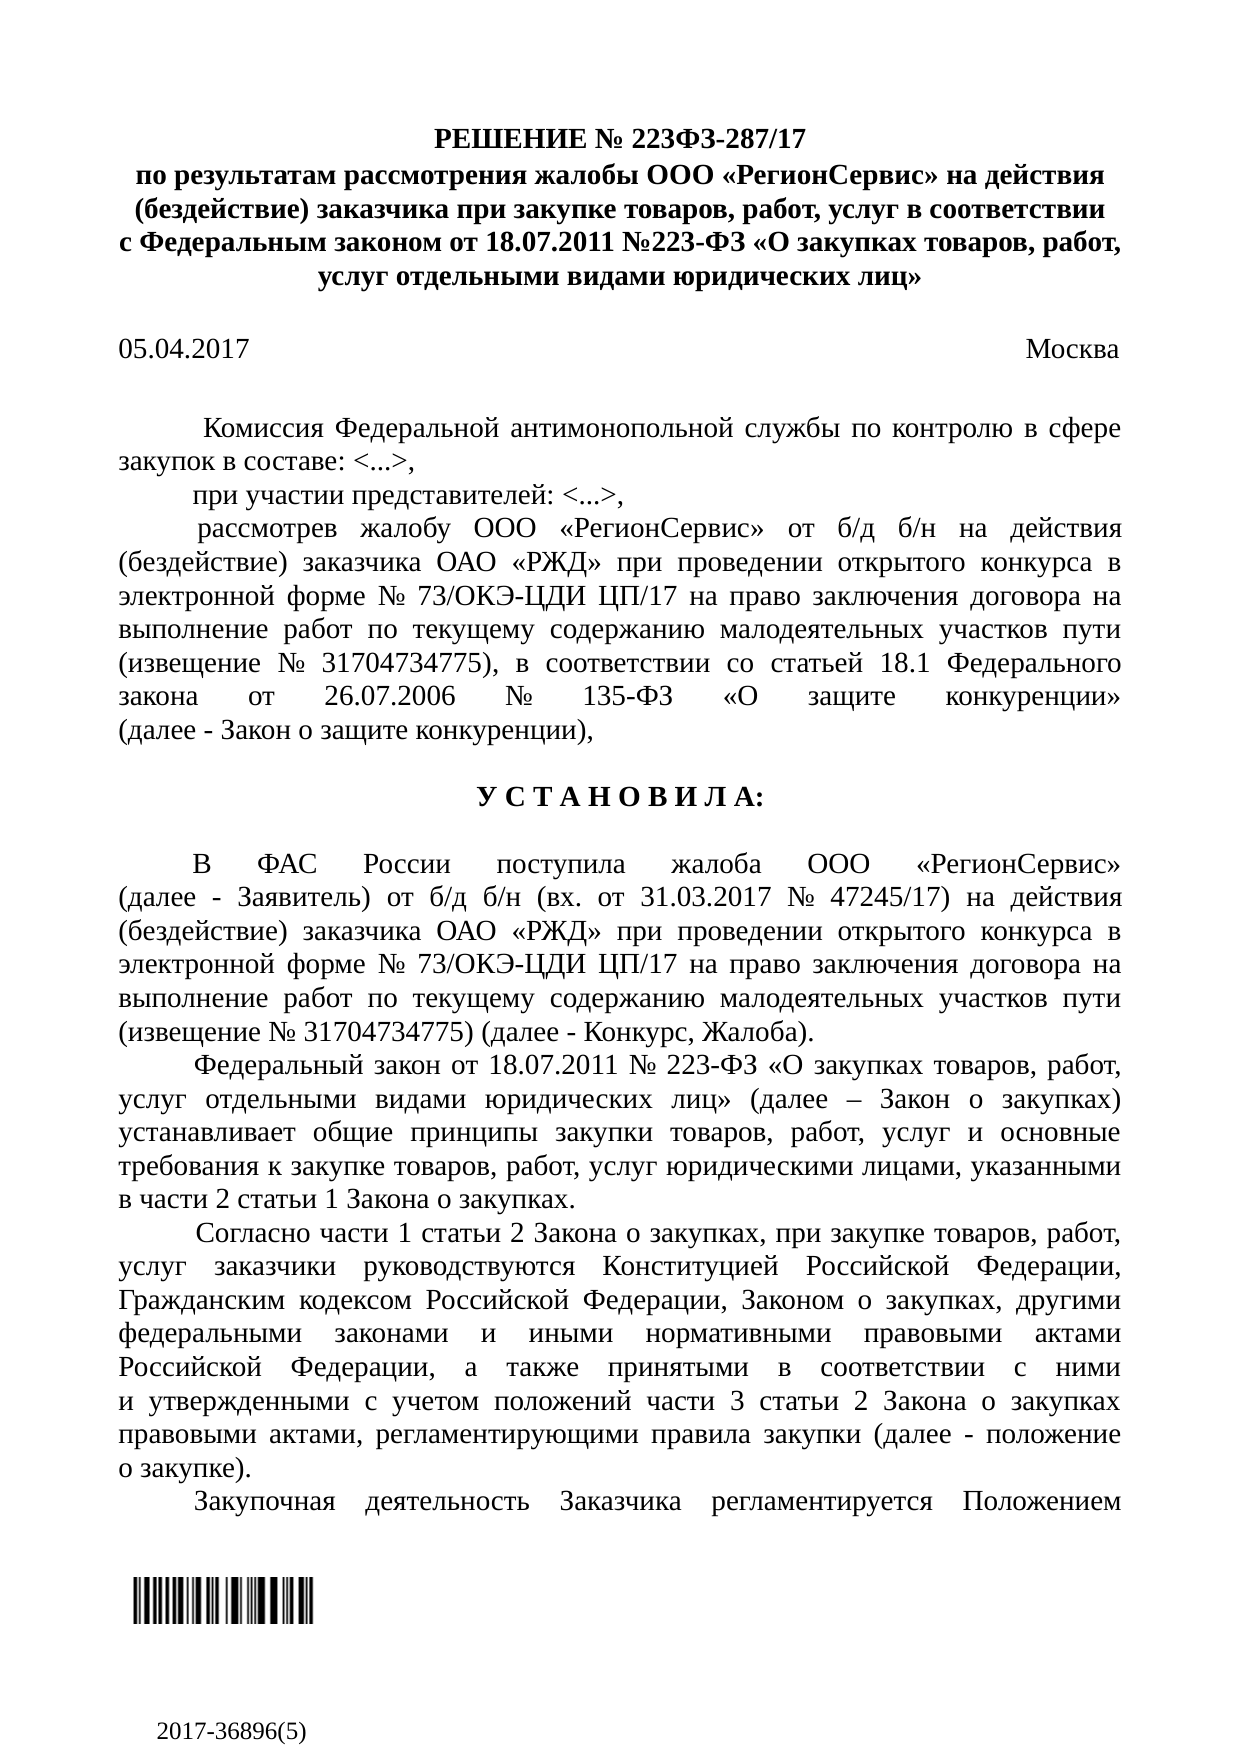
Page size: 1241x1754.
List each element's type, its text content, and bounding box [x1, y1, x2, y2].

text У С Т А Н О В И Л А: [118, 779, 1122, 812]
text В ФАС России поступила жалоба ООО «РегионСервис» (далее - Заявитель) от б/д б/н (вх. от 31.03.2017 № 47245/17) на действия (бездействие) заказчика ОАО «РЖД» при проведении открытого конкурса в электронной форме № 73/ОКЭ-ЦДИ ЦП/17 на право заключения договора на выполнение работ по текущему содержанию малодеятельных участков пути (извещение № 31704734775) (далее - Конкурс, Жалоба). [118, 846, 1122, 1047]
text Комиссия Федеральной антимонопольной службы по контролю в сфере закупок в составе: <...>, [118, 410, 1122, 477]
picture [118, 1577, 331, 1624]
text Согласно части 1 статьи 2 Закона о закупках, при закупке товаров, работ, услуг заказчики руководствуются Конституцией Российской Федерации, Гражданским кодексом Российской Федерации, Законом о закупках, другими федеральными законами и иными нормативными правовыми актами Российской Федерации, а также принятыми в соответствии с ними и утвержденными с учетом положений части 3 статьи 2 Закона о закупках правовыми актами, регламентирующими правила закупки (далее - положение о закупке). [118, 1215, 1122, 1483]
text Федеральный закон от 18.07.2011 № 223-ФЗ «О закупках товаров, работ, услуг отдельными видами юридических лиц» (далее – Закон о закупках) устанавливает общие принципы закупки товаров, работ, услуг и основные требования к закупке товаров, работ, услуг юридическими лицами, указанными в части 2 статьи 1 Закона о закупках. [118, 1047, 1122, 1215]
text РЕШЕНИЕ № 223ФЗ-287/17 [118, 121, 1122, 154]
text при участии представителей: <...>, [118, 477, 1122, 511]
text по результатам рассмотрения жалобы ООО «РегионСервис» на действия (бездействие) заказчика при закупке товаров, работ, услуг в соответствии с Федеральным законом от 18.07.2011 №223-ФЗ «О закупках товаров, работ, услуг отдельными видами юридических лиц» [118, 157, 1122, 292]
text рассмотрев жалобу ООО «РегионСервис» от б/д б/н на действия (бездействие) заказчика ОАО «РЖД» при проведении открытого конкурса в электронной форме № 73/ОКЭ-ЦДИ ЦП/17 на право заключения договора на выполнение работ по текущему содержанию малодеятельных участков пути (извещение № 31704734775), в соответствии со статьей 18.1 Федерального закона от 26.07.2006 № 135-ФЗ «О защите конкуренции» (далее - Закон о защите конкуренции), [118, 511, 1122, 745]
text Закупочная деятельность Заказчика регламентируется Положением [118, 1483, 1122, 1517]
text 05.04.2017 Москва [118, 331, 1122, 364]
